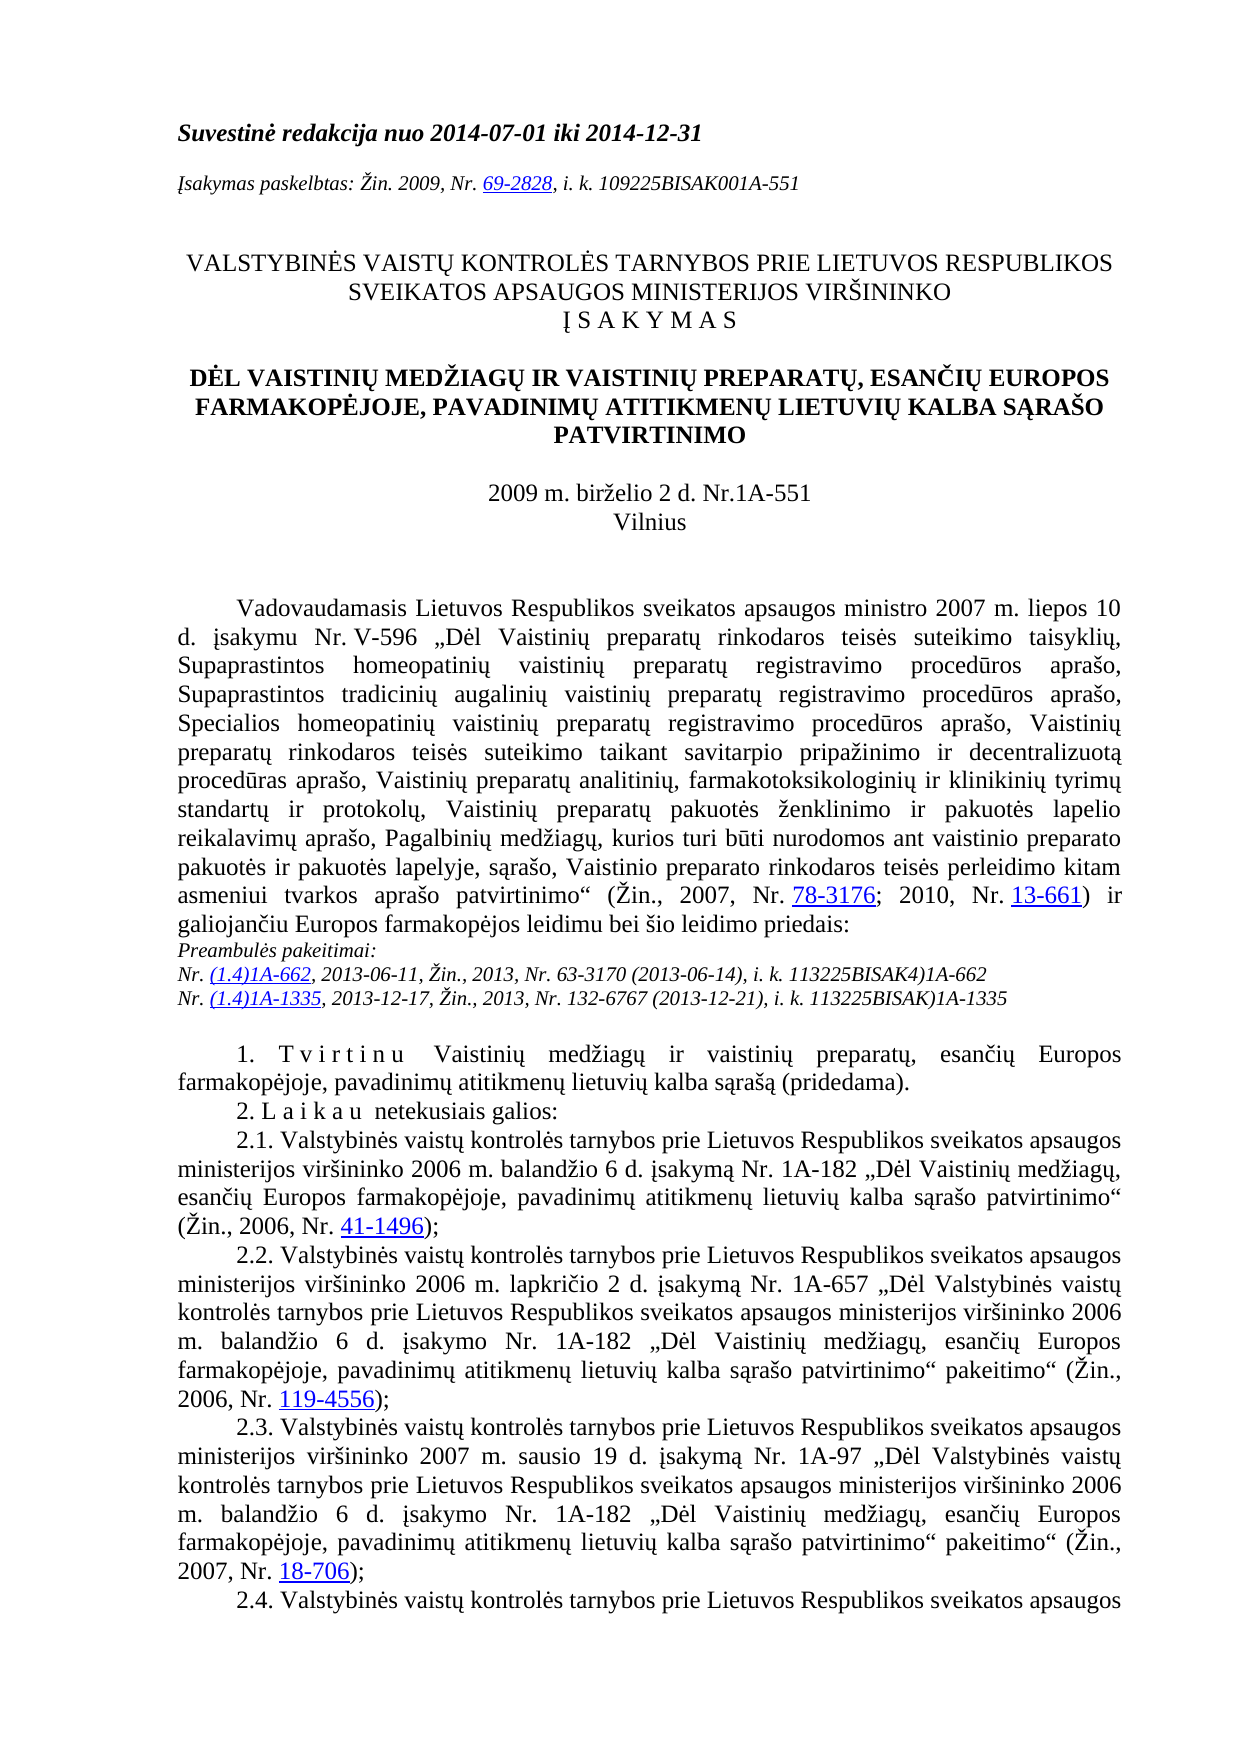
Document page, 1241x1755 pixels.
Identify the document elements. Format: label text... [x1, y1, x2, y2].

text Vadovaudamasis Lietuvos Respublikos sveikatos apsaugos ministro 2007 m. liepos 10 d. įsakymu Nr. V-596 „Dėl Vaistinių preparatų rinkodaros teisės suteikimo taisyklių, Supaprastintos homeopatinių vaistinių preparatų registravimo procedūros aprašo, Supaprastintos tradicinių augalinių vaistinių preparatų registravimo procedūros aprašo, Specialios homeopatinių vaistinių preparatų registravimo procedūros aprašo, Vaistinių preparatų rinkodaros teisės suteikimo taikant savitarpio pripažinimo ir decentralizuotą procedūras aprašo, Vaistinių preparatų analitinių, farmakotoksikologinių ir klinikinių tyrimų standartų ir protokolų, Vaistinių preparatų pakuotės ženklinimo ir pakuotės lapelio reikalavimų aprašo, Pagalbinių medžiagų, kurios turi būti nurodomos ant vaistinio preparato pakuotės ir pakuotės lapelyje, sąrašo, Vaistinio preparato rinkodaros teisės perleidimo kitam asmeniui tvarkos aprašo patvirtinimo“ (Žin., 2007, Nr. 78-3176; 2010, Nr. 13-661) ir galiojančiu Europos farmakopėjos leidimu bei šio leidimo priedais: [177, 593, 1122, 938]
text Preambulės pakeitimai: [177, 938, 1122, 962]
text 2.3. Valstybinės vaistų kontrolės tarnybos prie Lietuvos Respublikos sveikatos apsaugos ministerijos viršininko 2007 m. sausio 19 d. įsakymą Nr. 1A-97 „Dėl Valstybinės vaistų kontrolės tarnybos prie Lietuvos Respublikos sveikatos apsaugos ministerijos viršininko 2006 m. balandžio 6 d. įsakymo Nr. 1A-182 „Dėl Vaistinių medžiagų, esančių Europos farmakopėjoje, pavadinimų atitikmenų lietuvių kalba sąrašo patvirtinimo“ pakeitimo“ (Žin., 2007, Nr. 18-706); [177, 1412, 1122, 1585]
text 2.4. Valstybinės vaistų kontrolės tarnybos prie Lietuvos Respublikos sveikatos apsaugos [177, 1585, 1122, 1614]
text 2.2. Valstybinės vaistų kontrolės tarnybos prie Lietuvos Respublikos sveikatos apsaugos ministerijos viršininko 2006 m. lapkričio 2 d. įsakymą Nr. 1A-657 „Dėl Valstybinės vaistų kontrolės tarnybos prie Lietuvos Respublikos sveikatos apsaugos ministerijos viršininko 2006 m. balandžio 6 d. įsakymo Nr. 1A-182 „Dėl Vaistinių medžiagų, esančių Europos farmakopėjoje, pavadinimų atitikmenų lietuvių kalba sąrašo patvirtinimo“ pakeitimo“ (Žin., 2006, Nr. 119-4556); [177, 1240, 1122, 1412]
text Nr. (1.4)1A-1335, 2013-12-17, Žin., 2013, Nr. 132-6767 (2013-12-21), i. k. 113225BISAK)1A-1335 [177, 986, 1122, 1010]
text 2.1. Valstybinės vaistų kontrolės tarnybos prie Lietuvos Respublikos sveikatos apsaugos ministerijos viršininko 2006 m. balandžio 6 d. įsakymą Nr. 1A-182 „Dėl Vaistinių medžiagų, esančių Europos farmakopėjoje, pavadinimų atitikmenų lietuvių kalba sąrašo patvirtinimo“ (Žin., 2006, Nr. 41-1496); [177, 1125, 1122, 1240]
text Suvestinė redakcija nuo 2014-07-01 iki 2014-12-31 [177, 118, 1122, 147]
text Nr. (1.4)1A-662, 2013-06-11, Žin., 2013, Nr. 63-3170 (2013-06-14), i. k. 113225BISAK4)1A-662 [177, 962, 1122, 986]
text Vilnius [177, 507, 1122, 535]
text 2009 m. birželio 2 d. Nr.1A-551 [177, 478, 1122, 507]
text DĖL VAISTINIŲ MEDŽIAGŲ IR VAISTINIŲ PREPARATŲ, ESANČIŲ EUROPOS FARMAKOPĖJOJE, PAVADINIMŲ ATITIKMENŲ LIETUVIŲ KALBA SĄRAŠO PATVIRTINIMO [177, 363, 1122, 449]
text Įsakymas paskelbtas: Žin. 2009, Nr. 69-2828, i. k. 109225BISAK001A-551 [177, 171, 1122, 195]
text ĮSAKYMAS [177, 305, 1122, 334]
text 2. Laikau netekusiais galios: [177, 1096, 1122, 1125]
text 1. Tvirtinu Vaistinių medžiagų ir vaistinių preparatų, esančių Europos farmakopėjoje, pavadinimų atitikmenų lietuvių kalba sąrašą (pridedama). [177, 1039, 1122, 1096]
text VALSTYBINĖS VAISTŲ KONTROLĖS TARNYBOS PRIE LIETUVOS RESPUBLIKOS SVEIKATOS APSAUGOS MINISTERIJOS VIRŠININKO [177, 248, 1122, 305]
